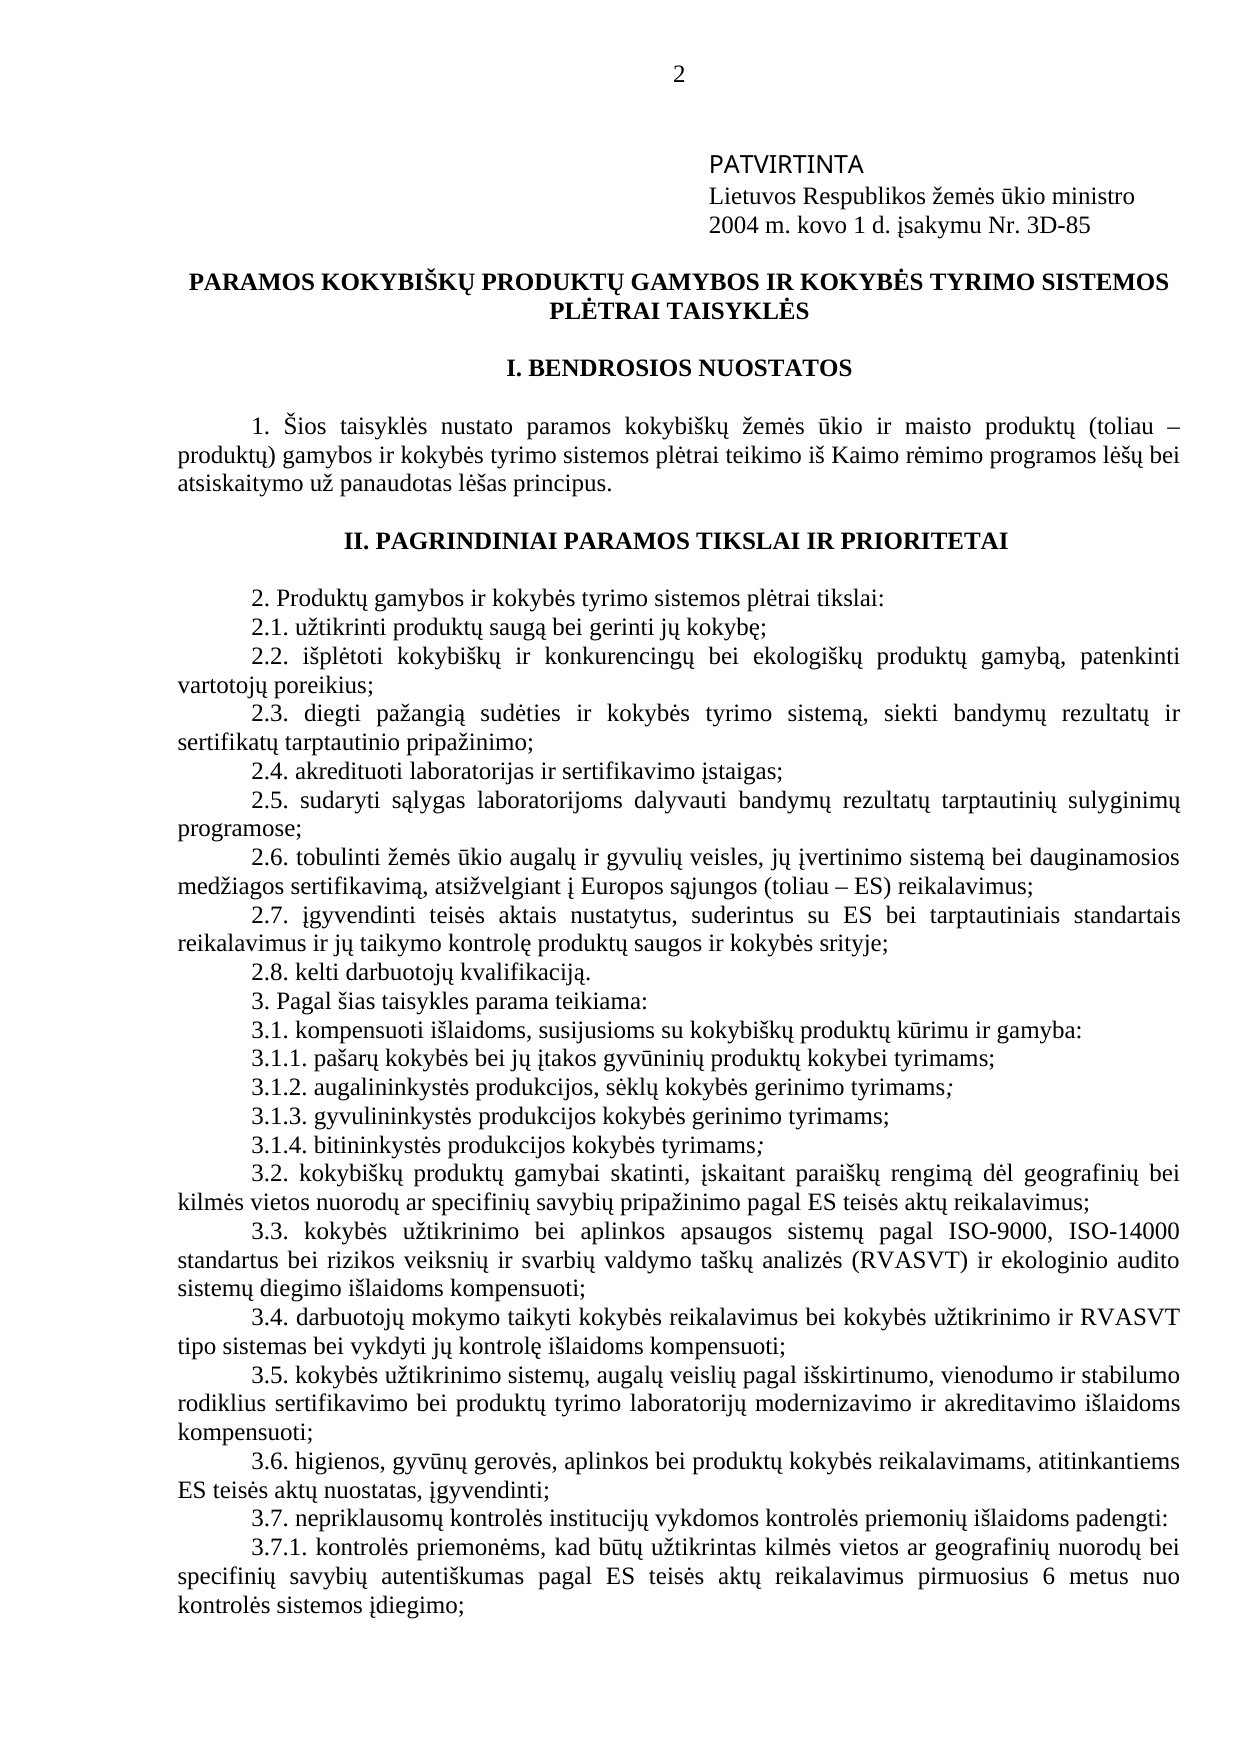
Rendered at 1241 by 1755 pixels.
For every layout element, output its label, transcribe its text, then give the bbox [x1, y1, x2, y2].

text II. PAGRINDINIAI PARAMOS TIKSLAI IR PRIORITETAI [177, 526, 1181, 555]
text 2.5. sudaryti sąlygas laboratorijoms dalyvauti bandymų rezultatų tarptautinių sulyginimų programose; [177, 785, 1181, 842]
text 2.6. tobulinti žemės ūkio augalų ir gyvulių veisles, jų įvertinimo sistemą bei dauginamosios medžiagos sertifikavimą, atsižvelgiant į Europos sąjungos (toliau – ES) reikalavimus; [177, 842, 1181, 900]
text I. BENDROSIOS NUOSTATOS [177, 353, 1181, 382]
text 3.1.4. bitininkystės produkcijos kokybės tyrimams; [177, 1130, 1181, 1158]
text 3.4. darbuotojų mokymo taikyti kokybės reikalavimus bei kokybės užtikrinimo ir RVASVT tipo sistemas bei vykdyti jų kontrolę išlaidoms kompensuoti; [177, 1302, 1181, 1360]
text PATVIRTINTA [177, 147, 1181, 181]
text 3. Pagal šias taisykles parama teikiama: [177, 986, 1181, 1015]
text 2.4. akredituoti laboratorijas ir sertifikavimo įstaigas; [177, 756, 1181, 785]
text 2.3. diegti pažangią sudėties ir kokybės tyrimo sistemą, siekti bandymų rezultatų ir sertifikatų tarptautinio pripažinimo; [177, 698, 1181, 756]
text 2.8. kelti darbuotojų kvalifikaciją. [177, 957, 1181, 986]
text 3.1.2. augalininkystės produkcijos, sėklų kokybės gerinimo tyrimams; [177, 1072, 1181, 1101]
text 3.1. kompensuoti išlaidoms, susijusioms su kokybiškų produktų kūrimu ir gamyba: [177, 1015, 1181, 1043]
text 3.7. nepriklausomų kontrolės institucijų vykdomos kontrolės priemonių išlaidoms padengti: [177, 1503, 1181, 1532]
text 3.3. kokybės užtikrinimo bei aplinkos apsaugos sistemų pagal ISO-9000, ISO-14000 standartus bei rizikos veiksnių ir svarbių valdymo taškų analizės (RVASVT) ir ekologinio audito sistemų diegimo išlaidoms kompensuoti; [177, 1216, 1181, 1302]
text 2.1. užtikrinti produktų saugą bei gerinti jų kokybę; [177, 612, 1181, 641]
text 3.1.3. gyvulininkystės produkcijos kokybės gerinimo tyrimams; [177, 1101, 1181, 1130]
text 1. Šios taisyklės nustato paramos kokybiškų žemės ūkio ir maisto produktų (toliau – produktų) gamybos ir kokybės tyrimo sistemos plėtrai teikimo iš Kaimo rėmimo programos lėšų bei atsiskaitymo už panaudotas lėšas principus. [177, 411, 1181, 497]
text 3.6. higienos, gyvūnų gerovės, aplinkos bei produktų kokybės reikalavimams, atitinkantiems ES teisės aktų nuostatas, įgyvendinti; [177, 1446, 1181, 1503]
text 2004 m. kovo 1 d. įsakymu Nr. 3D-85 [177, 210, 1181, 238]
text 2.7. įgyvendinti teisės aktais nustatytus, suderintus su ES bei tarptautiniais standartais reikalavimus ir jų taikymo kontrolę produktų saugos ir kokybės srityje; [177, 900, 1181, 957]
text Lietuvos Respublikos žemės ūkio ministro [177, 181, 1181, 210]
text 2. Produktų gamybos ir kokybės tyrimo sistemos plėtrai tikslai: [177, 583, 1181, 612]
text 3.2. kokybiškų produktų gamybai skatinti, įskaitant paraiškų rengimą dėl geografinių bei kilmės vietos nuorodų ar specifinių savybių pripažinimo pagal ES teisės aktų reikalavimus; [177, 1158, 1181, 1216]
text 3.1.1. pašarų kokybės bei jų įtakos gyvūninių produktų kokybei tyrimams; [177, 1043, 1181, 1072]
text 3.5. kokybės užtikrinimo sistemų, augalų veislių pagal išskirtinumo, vienodumo ir stabilumo rodiklius sertifikavimo bei produktų tyrimo laboratorijų modernizavimo ir akreditavimo išlaidoms kompensuoti; [177, 1360, 1181, 1446]
text 3.7.1. kontrolės priemonėms, kad būtų užtikrintas kilmės vietos ar geografinių nuorodų bei specifinių savybių autentiškumas pagal ES teisės aktų reikalavimus pirmuosius 6 metus nuo kontrolės sistemos įdiegimo; [177, 1532, 1181, 1618]
text 2.2. išplėtoti kokybiškų ir konkurencingų bei ekologiškų produktų gamybą, patenkinti vartotojų poreikius; [177, 641, 1181, 698]
text PARAMOS KOKYBIŠKŲ PRODUKTŲ GAMYBOS IR KOKYBĖS TYRIMO SISTEMOS PLĖTRAI TAISYKLĖS [177, 267, 1181, 325]
